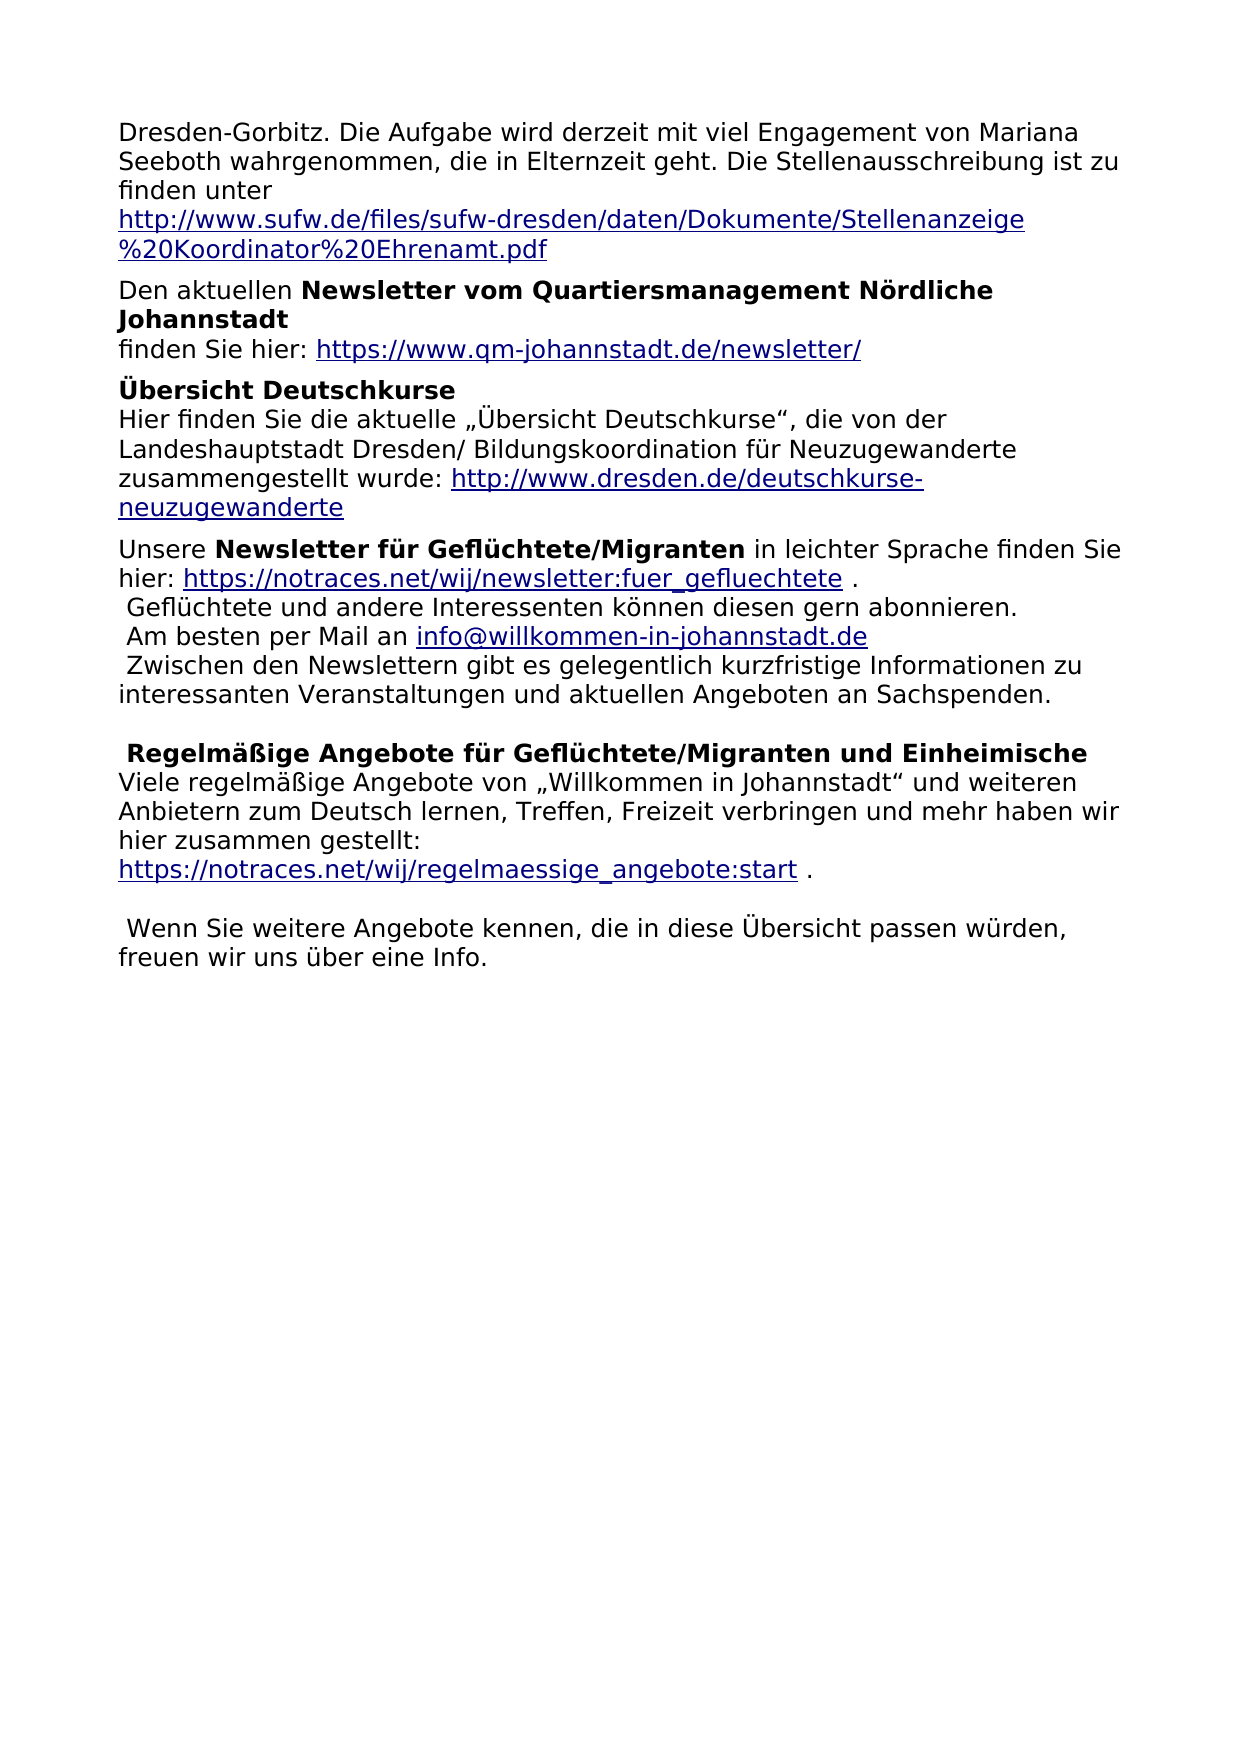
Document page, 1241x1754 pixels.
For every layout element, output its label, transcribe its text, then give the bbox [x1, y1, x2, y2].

text Unsere Newsletter für Geflüchtete/Migranten in leichter Sprache finden Sie hier: https://notraces.net/wij/newsletter:fuer_gefluechtete . Geflüchtete und andere Interessenten können diesen gern abonnieren. Am besten per Mail an info@willkommen-in-johannstadt.de Zwischen den Newslettern gibt es gelegentlich kurzfristige Informationen zu interessanten Veranstaltungen und aktuellen Angeboten an Sachspenden. Regelmäßige Angebote für Geflüchtete/Migranten und Einheimische Viele regelmäßige Angebote von „Willkommen in Johannstadt“ und weiteren Anbietern zum Deutsch lernen, Treffen, Freizeit verbringen und mehr haben wir hier zusammen gestellt: https://notraces.net/wij/regelmaessige_angebote:start . Wenn Sie weitere Angebote kennen, die in diese Übersicht passen würden, freuen wir uns über eine Info. [118, 535, 1122, 972]
text Übersicht Deutschkurse Hier finden Sie die aktuelle „Übersicht Deutschkurse“, die von der Landeshauptstadt Dresden/ Bildungskoordination für Neuzugewanderte zusammengestellt wurde: http://www.dresden.de/deutschkurse-neuzugewanderte [118, 376, 1122, 522]
text Den aktuellen Newsletter vom Quartiersmanagement Nördliche Johannstadt finden Sie hier: https://www.qm-johannstadt.de/newsletter/ [118, 276, 1122, 364]
text Dresden-Gorbitz. Die Aufgabe wird derzeit mit viel Engagement von Mariana Seeboth wahrgenommen, die in Elternzeit geht. Die Stellenausschreibung ist zu finden unter http://www.sufw.de/files/sufw-dresden/daten/Dokumente/Stellenanzeige%20Koordinator%20Ehrenamt.pdf [118, 118, 1122, 264]
